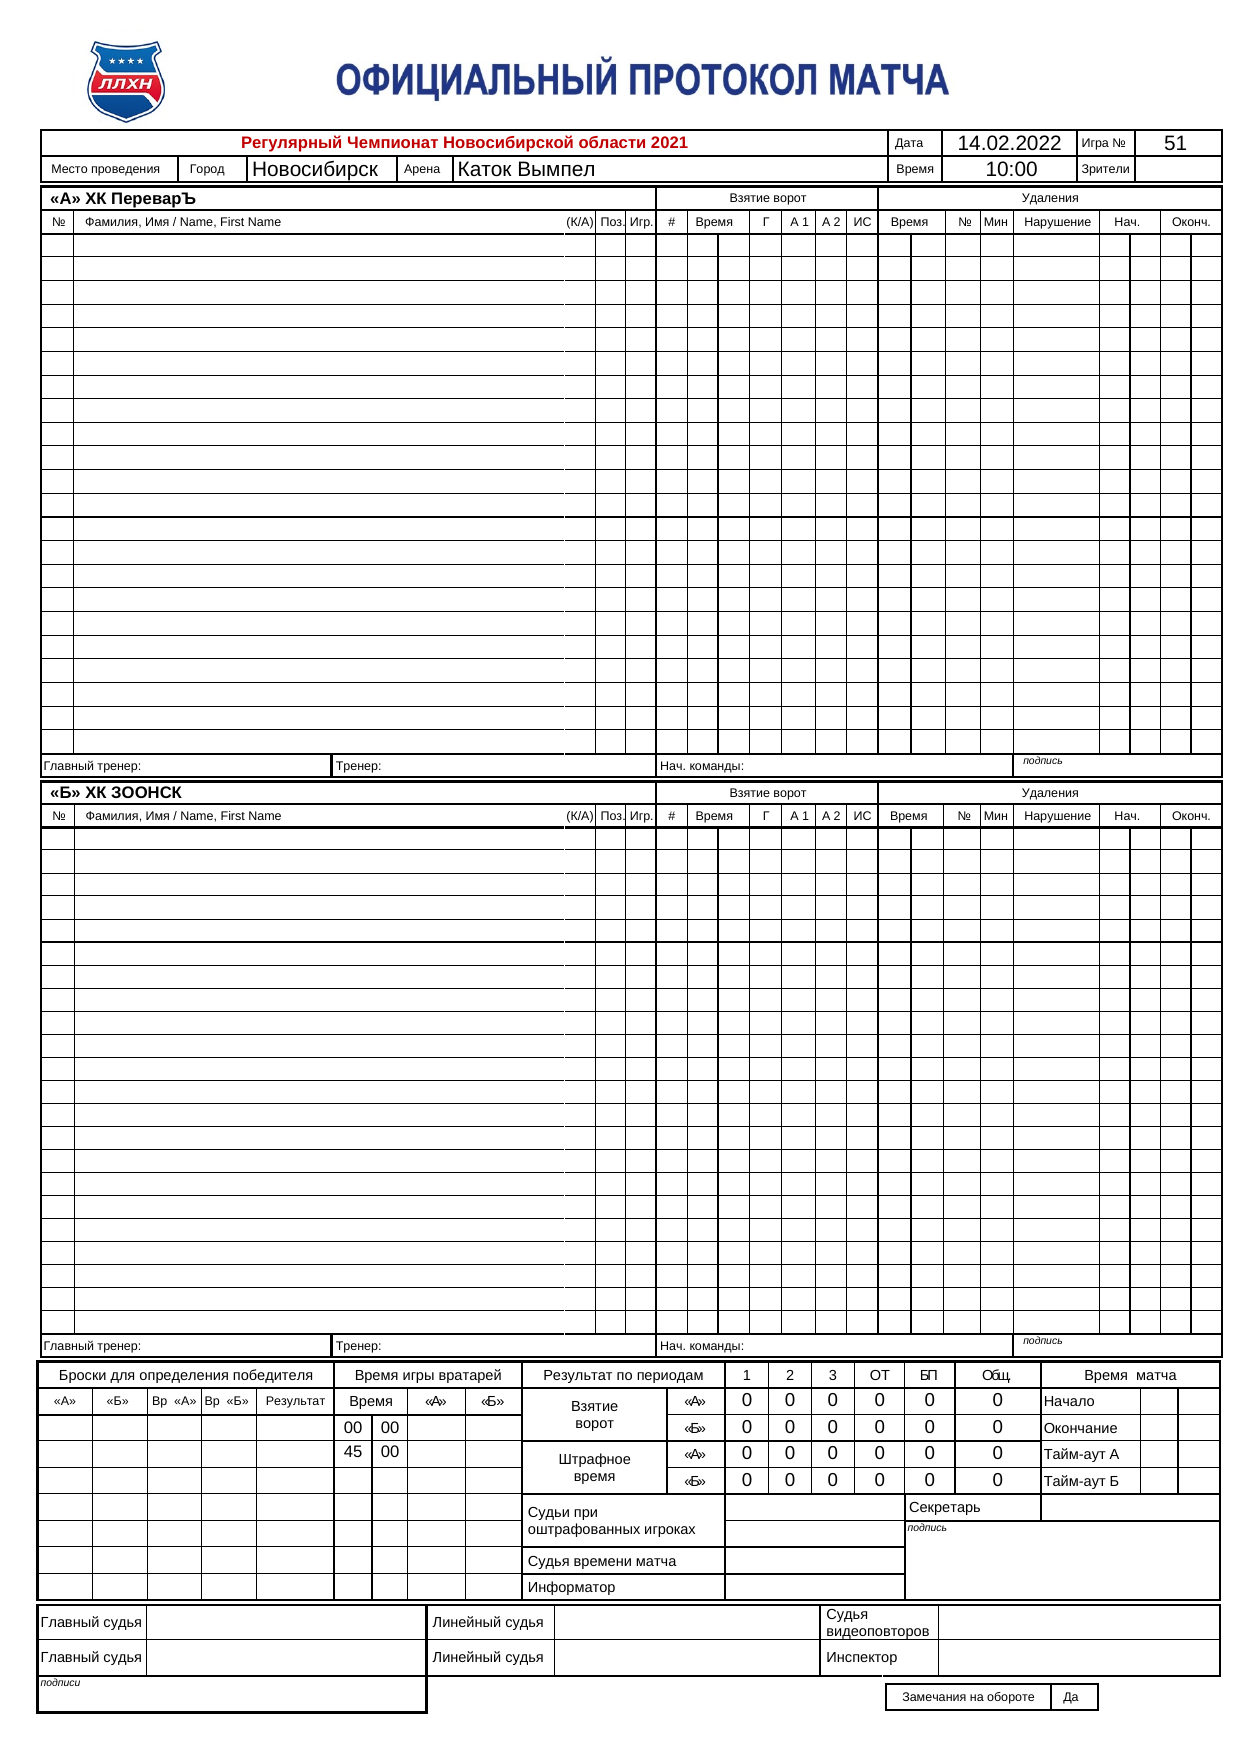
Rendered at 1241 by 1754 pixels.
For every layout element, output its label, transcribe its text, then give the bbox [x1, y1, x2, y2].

table_cell [596, 1035, 625, 1057]
table_cell [565, 989, 595, 1011]
table_cell [816, 989, 846, 1011]
table_cell [148, 1547, 201, 1573]
table_cell [596, 730, 625, 753]
table_cell [657, 423, 687, 445]
table_cell [565, 1242, 595, 1264]
table_cell [981, 257, 1013, 280]
table_cell [939, 1606, 1219, 1639]
table_cell [1161, 399, 1190, 422]
table_cell [565, 659, 595, 682]
table_cell [688, 1196, 717, 1218]
table_cell [596, 541, 625, 564]
table_cell «Б» [93, 1389, 147, 1413]
table_cell [847, 966, 877, 987]
table_cell [1131, 730, 1160, 753]
table_cell [879, 989, 910, 1011]
table_cell [719, 470, 749, 493]
table_cell [1161, 518, 1190, 540]
table_cell [750, 1311, 781, 1333]
table_cell [1161, 1311, 1190, 1333]
table_cell [688, 1242, 717, 1264]
table_cell Оконч. [1161, 211, 1221, 233]
table_cell [782, 636, 815, 658]
table_cell [1014, 1058, 1099, 1079]
table_cell [626, 636, 655, 658]
table_cell [912, 518, 945, 540]
table_cell [981, 1219, 1013, 1241]
table_cell [565, 565, 595, 587]
table_cell [657, 588, 687, 611]
table_cell [1100, 636, 1129, 658]
table_cell [816, 446, 846, 469]
table_cell [981, 281, 1013, 303]
table_cell [565, 518, 595, 540]
table_cell [847, 305, 877, 327]
table_cell Мин [981, 805, 1013, 826]
table_cell [719, 850, 749, 872]
table_header Удаления [879, 188, 1221, 209]
table_cell [408, 1521, 465, 1546]
table_cell [912, 636, 945, 658]
table_cell Секретарь [906, 1495, 1040, 1520]
table_cell Город [179, 157, 246, 181]
table_cell [42, 281, 73, 303]
table_cell [1161, 659, 1190, 682]
table_cell [816, 1035, 846, 1057]
table_cell [750, 989, 781, 1011]
table_cell [981, 966, 1013, 987]
table_cell [944, 1127, 980, 1149]
table_cell [1192, 376, 1221, 398]
table_cell [782, 328, 815, 351]
table_cell [565, 636, 595, 658]
table_cell [1192, 1265, 1221, 1287]
table_cell [596, 1242, 625, 1264]
table_cell [657, 966, 687, 987]
table_cell 45 [335, 1441, 371, 1467]
table_cell [719, 896, 749, 918]
table_cell [879, 328, 910, 351]
table_cell [657, 494, 687, 516]
table_cell [1014, 1127, 1099, 1149]
table_cell [74, 683, 564, 706]
table_cell [782, 966, 815, 987]
table_cell [1014, 305, 1099, 327]
table_cell [688, 636, 717, 658]
table_cell [1192, 874, 1221, 895]
table_cell [1100, 1311, 1129, 1333]
table_cell [626, 235, 655, 256]
table_cell [1100, 423, 1129, 445]
table_cell [782, 850, 815, 872]
table_cell [879, 1219, 910, 1241]
table_cell [1179, 1468, 1219, 1493]
table_cell [42, 305, 73, 327]
table_cell [1131, 399, 1160, 422]
table_cell [879, 446, 910, 469]
table_cell [1100, 966, 1129, 987]
table_cell [373, 1521, 407, 1546]
table_cell [847, 612, 877, 634]
table_cell [879, 659, 910, 682]
table_cell [912, 305, 945, 327]
table_cell [74, 446, 564, 469]
table_cell [879, 683, 910, 706]
table_cell [74, 399, 564, 422]
table_cell [565, 541, 595, 564]
table_cell [847, 683, 877, 706]
table_cell [428, 1677, 882, 1711]
table_cell [1192, 612, 1221, 634]
table_cell № [946, 211, 980, 233]
table_cell Линейный судья [428, 1640, 554, 1675]
table_cell [750, 636, 781, 658]
table_cell 0 [726, 1468, 768, 1493]
table_cell [1131, 1219, 1160, 1241]
table_cell [565, 1081, 595, 1103]
table_cell [726, 1495, 904, 1520]
table_cell [981, 423, 1013, 445]
table_cell [782, 707, 815, 729]
table_cell [879, 518, 910, 540]
table_cell [42, 328, 73, 351]
table_cell [1014, 257, 1099, 280]
table_cell [1014, 1196, 1099, 1218]
table_cell [750, 376, 781, 398]
table_cell [946, 352, 980, 374]
table_cell [1100, 707, 1129, 729]
table_cell [1161, 1242, 1190, 1264]
table_cell [596, 966, 625, 987]
table_cell [719, 305, 749, 327]
table_cell [688, 281, 717, 303]
table_cell [782, 541, 815, 564]
table_cell [946, 565, 980, 587]
table_cell [202, 1547, 256, 1573]
table_cell [688, 1219, 717, 1241]
table_cell [719, 730, 749, 753]
table_cell [879, 874, 910, 895]
table_cell [782, 281, 815, 303]
table_cell [750, 399, 781, 422]
table_cell [657, 1311, 687, 1333]
table_cell [981, 874, 1013, 895]
table_cell [981, 494, 1013, 516]
table_cell [1014, 588, 1099, 611]
table_cell Время [688, 211, 749, 233]
table_cell [981, 896, 1013, 918]
table_cell [1179, 1415, 1219, 1440]
table_cell [1100, 1288, 1129, 1310]
table_cell [847, 352, 877, 374]
table_cell [42, 1219, 74, 1241]
table_cell [1192, 423, 1221, 445]
table_cell [1014, 281, 1099, 303]
table_cell [719, 683, 749, 706]
table_cell [847, 1265, 877, 1287]
table_cell № [42, 211, 73, 233]
table_cell [879, 257, 910, 280]
table_cell [981, 683, 1013, 706]
table_cell [816, 850, 846, 872]
table_cell [1100, 494, 1129, 516]
table_cell [596, 659, 625, 682]
table_cell [1131, 1081, 1160, 1103]
table_cell [981, 399, 1013, 422]
table_cell [74, 494, 564, 516]
table_cell [1014, 1104, 1099, 1126]
table_cell [1192, 659, 1221, 682]
table_cell [1141, 1389, 1177, 1413]
table_cell [688, 235, 717, 256]
table_cell [657, 612, 687, 634]
table_cell [912, 1311, 943, 1333]
table_cell 0 [855, 1442, 904, 1467]
table_cell [42, 1265, 74, 1287]
table_cell [719, 1242, 749, 1264]
table_cell [946, 636, 980, 658]
table_cell Нарушение [1014, 805, 1099, 826]
table_cell [1131, 1196, 1160, 1218]
table_cell [565, 470, 595, 493]
table_cell [912, 1012, 943, 1033]
table_cell [1100, 328, 1129, 351]
table_cell [719, 636, 749, 658]
table_cell [944, 943, 980, 964]
table_cell [912, 850, 943, 872]
table_cell [565, 943, 595, 964]
table_cell [981, 1035, 1013, 1057]
table_cell [912, 257, 945, 280]
table_cell [782, 683, 815, 706]
table_cell [626, 1035, 655, 1057]
table_cell [1192, 966, 1221, 987]
table_cell [1131, 1035, 1160, 1057]
table_cell [782, 446, 815, 469]
table_cell [750, 423, 781, 445]
table_cell [981, 376, 1013, 398]
table_cell Тренер: [333, 755, 655, 776]
table_cell [74, 423, 564, 445]
table_cell [944, 829, 980, 849]
table_cell [719, 257, 749, 280]
table_cell [912, 423, 945, 445]
table_cell [719, 1288, 749, 1310]
table_cell Информатор [523, 1575, 724, 1599]
table_cell [565, 874, 595, 895]
table_cell [626, 352, 655, 374]
table_cell «А» [668, 1442, 724, 1467]
table_cell [1161, 305, 1190, 327]
table_cell [565, 920, 595, 941]
table_cell [1192, 1288, 1221, 1310]
table_cell [944, 896, 980, 918]
table_cell [688, 896, 717, 918]
table_header Результат по периодам [523, 1363, 724, 1387]
table_cell [782, 1265, 815, 1287]
table_cell подписи [39, 1677, 425, 1711]
table_cell [879, 1035, 910, 1057]
table_cell [1100, 989, 1129, 1011]
table_cell [626, 1196, 655, 1218]
table_cell [1131, 328, 1160, 351]
table_cell [688, 1104, 717, 1126]
table_cell [750, 1242, 781, 1264]
table_header Замечания на обороте [887, 1685, 1050, 1709]
table_cell [847, 1035, 877, 1057]
table_cell [626, 659, 655, 682]
table_cell [879, 399, 910, 422]
table_cell [782, 352, 815, 374]
table_cell Нач. команды: [657, 755, 1012, 776]
table_cell [257, 1574, 333, 1599]
table_cell [912, 565, 945, 587]
table_cell [1131, 1173, 1160, 1195]
table_cell [1161, 1058, 1190, 1079]
table_cell [847, 446, 877, 469]
table_cell [782, 730, 815, 753]
table_cell [782, 1288, 815, 1310]
table_cell [1161, 446, 1190, 469]
table_cell [719, 588, 749, 611]
table_cell [782, 1127, 815, 1149]
table_cell [782, 518, 815, 540]
table_cell [626, 896, 655, 918]
table_cell [93, 1521, 147, 1546]
table_cell [596, 281, 625, 303]
table_cell [1100, 1150, 1129, 1172]
table_cell [946, 376, 980, 398]
table_cell [719, 1219, 749, 1241]
table_cell [782, 943, 815, 964]
table_cell [879, 1196, 910, 1218]
table_cell [1192, 1242, 1221, 1264]
table_cell [596, 235, 625, 256]
table_cell [912, 328, 945, 351]
table_cell [688, 1311, 717, 1333]
picture [5, 28, 1179, 129]
table_cell [688, 943, 717, 964]
table_cell 00 [373, 1441, 407, 1467]
table_cell [1131, 1265, 1160, 1287]
table_cell [74, 730, 564, 753]
table_cell [257, 1547, 333, 1573]
table_cell [626, 541, 655, 564]
table_cell [148, 1521, 201, 1546]
table_cell [847, 989, 877, 1011]
table_cell [1161, 257, 1190, 280]
table_cell [335, 1521, 371, 1546]
table_cell [1014, 1035, 1099, 1057]
table_cell [750, 352, 781, 374]
table_cell [946, 305, 980, 327]
table_cell [688, 376, 717, 398]
table_cell [1131, 423, 1160, 445]
table_cell [1100, 1012, 1129, 1033]
table_cell [1042, 1495, 1219, 1520]
table_cell [1192, 235, 1221, 256]
table_cell [1192, 989, 1221, 1011]
table_cell [565, 352, 595, 374]
table_cell [565, 707, 595, 729]
table_cell [596, 1081, 625, 1103]
table_cell [719, 989, 749, 1011]
table_cell [657, 281, 687, 303]
table_cell [1192, 352, 1221, 374]
table_cell Зрители [1078, 157, 1134, 181]
table_cell [626, 1219, 655, 1241]
table_cell № [42, 805, 74, 826]
table_header 1 [726, 1363, 768, 1387]
table_cell [596, 1196, 625, 1218]
table_cell [1192, 399, 1221, 422]
table_cell [1014, 1012, 1099, 1033]
table_cell [750, 920, 781, 941]
table_cell Арена [398, 157, 452, 181]
table_cell [1192, 305, 1221, 327]
table_cell [1131, 850, 1160, 872]
table_cell [912, 1288, 943, 1310]
table_cell [565, 423, 595, 445]
table_cell [1192, 1173, 1221, 1195]
table_cell [719, 966, 749, 987]
table_cell [719, 518, 749, 540]
table_cell [257, 1468, 333, 1493]
table_cell [750, 1150, 781, 1172]
table_cell [74, 636, 564, 658]
table_cell [42, 1150, 74, 1172]
table_cell [1161, 829, 1190, 849]
table_cell [912, 1196, 943, 1218]
table_cell [750, 1196, 781, 1218]
table_cell [1131, 966, 1160, 987]
table_cell [912, 1150, 943, 1172]
table_cell [39, 1416, 92, 1440]
table_cell [782, 1035, 815, 1057]
table_cell [75, 850, 564, 872]
table_cell [75, 1242, 564, 1264]
table_cell «А» [39, 1389, 92, 1413]
table_cell [1131, 683, 1160, 706]
table_cell [1161, 943, 1190, 964]
table_cell [782, 376, 815, 398]
table_cell [912, 1104, 943, 1126]
table_cell [688, 966, 717, 987]
table_cell [981, 1265, 1013, 1287]
table_cell [1014, 659, 1099, 682]
table_cell [912, 1219, 943, 1241]
table_cell [719, 1104, 749, 1126]
table_cell [782, 659, 815, 682]
table_cell [1100, 588, 1129, 611]
table_cell [335, 1468, 371, 1493]
table_cell [688, 494, 717, 516]
table_cell [657, 850, 687, 872]
table_cell [1192, 1058, 1221, 1079]
table_cell [42, 565, 73, 587]
table_cell [688, 541, 717, 564]
table_cell [1141, 1415, 1177, 1440]
table_cell [42, 874, 74, 895]
table_cell [596, 423, 625, 445]
table_cell [75, 1311, 564, 1333]
table_cell [816, 399, 846, 422]
table_cell [147, 1606, 425, 1639]
table_cell [879, 1104, 910, 1126]
table_cell подпись [1014, 1335, 1221, 1356]
table_cell [879, 966, 910, 987]
table_cell 00 [335, 1416, 371, 1440]
table_cell [782, 1242, 815, 1264]
table_cell [981, 1242, 1013, 1264]
table_cell [688, 588, 717, 611]
table_cell [626, 683, 655, 706]
table_cell [1131, 376, 1160, 398]
table_cell [657, 730, 687, 753]
table_cell [782, 1012, 815, 1033]
table_cell [750, 518, 781, 540]
table_cell [750, 1173, 781, 1195]
table_cell [981, 541, 1013, 564]
table_cell [816, 829, 846, 849]
table_cell [879, 1265, 910, 1287]
table_cell [912, 376, 945, 398]
table_cell [596, 1150, 625, 1172]
table_cell [42, 730, 73, 753]
table_cell [39, 1441, 92, 1467]
table_cell [1014, 423, 1099, 445]
table_cell [981, 1150, 1013, 1172]
table_cell [688, 257, 717, 280]
table_cell [1161, 850, 1190, 872]
table_cell [719, 565, 749, 587]
table_cell [657, 1242, 687, 1264]
table_cell [1099, 1682, 1220, 1711]
table_cell [657, 352, 687, 374]
table_cell [816, 612, 846, 634]
table_cell [1192, 896, 1221, 918]
table_cell [1131, 1311, 1160, 1333]
table_cell [944, 966, 980, 987]
table_cell [75, 920, 564, 941]
table_cell [466, 1521, 521, 1546]
table_cell Нач. команды: [657, 1335, 1012, 1356]
table_cell [879, 352, 910, 374]
table_cell [408, 1416, 465, 1440]
table_cell [981, 659, 1013, 682]
table_cell [626, 1173, 655, 1195]
table_cell [565, 399, 595, 422]
table_cell [944, 1058, 980, 1079]
table_cell [847, 376, 877, 398]
table_cell [816, 1104, 846, 1126]
table_cell [75, 1219, 564, 1241]
table_cell [688, 1265, 717, 1287]
table_cell [1014, 541, 1099, 564]
table_cell [657, 565, 687, 587]
table_cell [42, 1081, 74, 1103]
table_cell [596, 399, 625, 422]
table_cell Главный судья [39, 1606, 146, 1639]
table_cell [1161, 1219, 1190, 1241]
table_cell [42, 376, 73, 398]
table_cell Результат [257, 1389, 333, 1413]
table_cell [981, 588, 1013, 611]
table_cell [981, 565, 1013, 587]
table_cell [719, 399, 749, 422]
table_cell [981, 850, 1013, 872]
table_cell [782, 920, 815, 941]
table_cell [75, 896, 564, 918]
table_cell # [657, 805, 687, 826]
table_cell [1161, 612, 1190, 634]
table_cell [1014, 829, 1099, 849]
table_cell [42, 1242, 74, 1264]
table_cell [750, 730, 781, 753]
table_cell [782, 470, 815, 493]
table_cell [981, 1058, 1013, 1079]
table_cell [816, 1242, 846, 1264]
table_cell [719, 1127, 749, 1149]
table_cell [1100, 1081, 1129, 1103]
table_cell [1100, 829, 1129, 849]
table_cell [1100, 943, 1129, 964]
table_cell [1014, 565, 1099, 587]
table_cell [750, 1127, 781, 1149]
table_cell [1014, 896, 1099, 918]
table_cell [42, 1196, 74, 1218]
table_cell [1014, 328, 1099, 351]
table_cell [565, 1219, 595, 1241]
table_cell [782, 1196, 815, 1218]
table_cell [565, 328, 595, 351]
table_cell [42, 588, 73, 611]
table_cell Линейный судья [428, 1606, 554, 1639]
table_cell 0 [812, 1415, 854, 1440]
table_cell [719, 659, 749, 682]
table_cell Тайм-аут А [1042, 1441, 1140, 1467]
table_cell [42, 423, 73, 445]
table_cell [912, 281, 945, 303]
table_cell [596, 1173, 625, 1195]
table_cell [847, 518, 877, 540]
table_cell [946, 494, 980, 516]
table_cell [879, 235, 910, 256]
table_cell [946, 612, 980, 634]
table_cell Главный судья [39, 1640, 146, 1675]
table_cell [74, 518, 564, 540]
table_cell [944, 850, 980, 872]
table_cell [1179, 1441, 1219, 1467]
table_cell [782, 1311, 815, 1333]
table_cell [626, 920, 655, 941]
table_cell [75, 1196, 564, 1218]
table_cell [981, 920, 1013, 941]
table_cell [39, 1574, 92, 1599]
table_cell [816, 943, 846, 964]
table_cell Тайм-аут Б [1042, 1468, 1140, 1493]
table_cell [1131, 612, 1160, 634]
table_cell [1100, 1035, 1129, 1057]
table_cell [816, 1012, 846, 1033]
table_cell [626, 470, 655, 493]
table_cell [688, 305, 717, 327]
table_cell [1131, 636, 1160, 658]
table_cell [466, 1416, 521, 1440]
table_cell [75, 989, 564, 1011]
table_cell [1100, 1242, 1129, 1264]
table_cell [565, 446, 595, 469]
table_cell [42, 446, 73, 469]
table_cell [688, 730, 717, 753]
table_cell [1100, 874, 1129, 895]
table_cell [782, 896, 815, 918]
table_cell [750, 470, 781, 493]
table_cell [688, 470, 717, 493]
table_cell [408, 1441, 465, 1467]
table_cell [1192, 1127, 1221, 1149]
table_cell [657, 1127, 687, 1149]
table_cell [565, 829, 595, 849]
table_cell [782, 399, 815, 422]
table_cell [879, 920, 910, 941]
table_cell [782, 612, 815, 634]
table_cell [847, 235, 877, 256]
table_cell [42, 494, 73, 516]
table_cell [42, 829, 74, 849]
table_cell [1192, 565, 1221, 587]
table_cell [750, 1035, 781, 1057]
table_cell [1014, 707, 1099, 729]
table_cell [816, 588, 846, 611]
table_cell [42, 612, 73, 634]
table_cell [981, 328, 1013, 351]
table_header БП [905, 1363, 954, 1387]
table_cell [816, 659, 846, 682]
table_cell Мин [981, 211, 1013, 233]
table_cell [1161, 328, 1190, 351]
table_cell [1192, 943, 1221, 964]
table_cell [42, 541, 73, 564]
table_cell [847, 920, 877, 941]
table_cell [946, 659, 980, 682]
table_cell 0 [855, 1389, 904, 1413]
table_cell [1192, 257, 1221, 280]
table_cell [1161, 494, 1190, 516]
table_cell [1161, 683, 1190, 706]
table_cell [750, 1081, 781, 1103]
table_cell [1192, 707, 1221, 729]
table_cell [912, 470, 945, 493]
table_cell 0 [905, 1468, 954, 1493]
table_cell [657, 1219, 687, 1241]
table_cell [981, 1288, 1013, 1310]
table_cell [847, 423, 877, 445]
table_cell [1014, 1150, 1099, 1172]
table_cell [466, 1468, 521, 1493]
table_cell [816, 1173, 846, 1195]
table_cell [1100, 352, 1129, 374]
table_cell [816, 730, 846, 753]
table_cell [912, 399, 945, 422]
table_cell [202, 1441, 256, 1467]
table_header Взятие ворот [657, 783, 877, 803]
table_cell 0 [905, 1389, 954, 1413]
table_cell [688, 399, 717, 422]
table_cell [847, 730, 877, 753]
table_cell [39, 1468, 92, 1493]
table_cell [657, 1012, 687, 1033]
table_cell [981, 305, 1013, 327]
table_cell [565, 1150, 595, 1172]
table_cell [847, 1196, 877, 1218]
table_cell [373, 1574, 407, 1599]
table_cell Нач. [1100, 211, 1160, 233]
table_cell [816, 1265, 846, 1287]
table_cell [1161, 588, 1190, 611]
table_cell [42, 518, 73, 540]
table_cell [596, 470, 625, 493]
table_cell [981, 518, 1013, 540]
table_cell [782, 829, 815, 849]
table_cell [373, 1547, 407, 1573]
table_cell «А» [408, 1389, 465, 1413]
table_cell [1131, 989, 1160, 1011]
table_cell [912, 541, 945, 564]
table_cell [626, 494, 655, 516]
table_cell [565, 1288, 595, 1310]
table_cell 10:00 [943, 157, 1076, 181]
table_cell [1131, 829, 1160, 849]
table_cell [1100, 305, 1129, 327]
table_cell [626, 1311, 655, 1333]
table_cell Время [335, 1389, 407, 1413]
table_cell [565, 896, 595, 918]
table_cell [847, 1104, 877, 1126]
table_cell [750, 588, 781, 611]
table_header Броски для определения победителя [39, 1363, 333, 1387]
table_cell [657, 328, 687, 351]
table_cell 0 [956, 1415, 1040, 1440]
table_cell Г [750, 805, 781, 826]
table_cell [816, 494, 846, 516]
table_cell [93, 1547, 147, 1573]
table_cell [657, 943, 687, 964]
table_cell [879, 1150, 910, 1172]
table_cell [565, 257, 595, 280]
table_cell [657, 1265, 687, 1287]
table_cell [939, 1640, 1219, 1675]
table_cell [565, 494, 595, 516]
table_cell [626, 328, 655, 351]
table_cell [93, 1416, 147, 1440]
table_cell [944, 1173, 980, 1195]
table_cell [42, 1012, 74, 1033]
table_cell [408, 1494, 465, 1520]
table_cell [596, 588, 625, 611]
table_cell [1192, 1012, 1221, 1033]
table_cell [626, 829, 655, 849]
table_cell [1192, 541, 1221, 564]
table_cell [74, 376, 564, 398]
table_cell [981, 1173, 1013, 1195]
table_cell [912, 352, 945, 374]
table_cell [782, 1104, 815, 1126]
table_cell [596, 328, 625, 351]
table_cell [912, 683, 945, 706]
table_cell [565, 1196, 595, 1218]
table_cell Судьи при оштрафованных игроках [523, 1495, 724, 1546]
table_cell [1014, 376, 1099, 398]
table_cell [1131, 943, 1160, 964]
table_cell 0 [769, 1389, 811, 1413]
table_cell [946, 328, 980, 351]
table_cell [565, 1035, 595, 1057]
table_cell [688, 829, 717, 849]
table_cell [596, 989, 625, 1011]
table_cell [596, 636, 625, 658]
table_cell 00 [373, 1416, 407, 1440]
table_cell [879, 612, 910, 634]
table_cell [879, 707, 910, 729]
table_cell [1100, 1104, 1129, 1126]
table_cell [1131, 896, 1160, 918]
table_header 2 [769, 1363, 811, 1387]
table_cell [42, 1288, 74, 1310]
table_cell [202, 1521, 256, 1546]
table_cell [335, 1547, 371, 1573]
table_cell [1100, 612, 1129, 634]
table_cell [1100, 1219, 1129, 1241]
table_cell [657, 541, 687, 564]
table_cell [75, 1081, 564, 1103]
table_header 14.02.2022 [943, 131, 1076, 155]
table_cell [750, 850, 781, 872]
table_cell [42, 989, 74, 1011]
table_cell [657, 376, 687, 398]
table_cell [719, 1012, 749, 1033]
table_cell 0 [956, 1389, 1040, 1413]
table_cell Судья времени матча [523, 1548, 724, 1573]
table_cell [816, 1288, 846, 1310]
table_header 3 [812, 1363, 854, 1387]
table_header Удаления [879, 783, 1221, 803]
table_cell [626, 399, 655, 422]
table_cell [42, 943, 74, 964]
table_cell [626, 874, 655, 895]
table_cell [42, 399, 73, 422]
table_cell [879, 1058, 910, 1079]
table_cell [335, 1574, 371, 1599]
table_cell [596, 1012, 625, 1033]
table_cell [565, 1012, 595, 1033]
table_cell [847, 707, 877, 729]
table_cell [847, 874, 877, 895]
table_cell 0 [812, 1468, 854, 1493]
table_cell [75, 1288, 564, 1310]
table_cell [1131, 1288, 1160, 1310]
table_cell [1161, 707, 1190, 729]
table_cell [912, 874, 943, 895]
table_cell [847, 1127, 877, 1149]
table_cell [565, 1058, 595, 1079]
table_cell [596, 920, 625, 941]
table_cell [335, 1494, 371, 1520]
table_cell [1014, 850, 1099, 872]
table_cell 0 [956, 1468, 1040, 1493]
table_cell [626, 850, 655, 872]
table_cell Время [879, 211, 945, 233]
table_cell [1161, 1196, 1190, 1218]
table_cell [688, 989, 717, 1011]
table_cell [74, 612, 564, 634]
table_cell [750, 281, 781, 303]
table_cell [879, 305, 910, 327]
table_cell [816, 281, 846, 303]
table_cell [688, 874, 717, 895]
table_cell [782, 588, 815, 611]
table_cell 0 [956, 1442, 1040, 1467]
table_cell [42, 1311, 74, 1333]
table_cell [847, 1311, 877, 1333]
table_cell [1014, 1173, 1099, 1195]
table_cell Окончание [1042, 1415, 1140, 1440]
table_cell [626, 1127, 655, 1149]
table_cell [257, 1441, 333, 1467]
table_cell [1014, 470, 1099, 493]
table_cell [1161, 376, 1190, 398]
table_cell [719, 829, 749, 849]
table_cell [944, 1012, 980, 1033]
table_cell [816, 305, 846, 327]
table_cell [657, 446, 687, 469]
table_cell [565, 1127, 595, 1149]
table_cell 0 [769, 1442, 811, 1467]
table_cell Фамилия, Имя / Name, First Name [74, 211, 565, 233]
table_cell [1161, 1081, 1190, 1103]
table_cell [626, 1012, 655, 1033]
table_cell [1131, 588, 1160, 611]
table_cell 0 [726, 1415, 768, 1440]
table_cell [596, 446, 625, 469]
table_cell [466, 1494, 521, 1520]
table_cell [257, 1521, 333, 1546]
table_cell [1161, 470, 1190, 493]
table_cell [688, 1173, 717, 1195]
table_cell [555, 1640, 819, 1675]
table_cell [466, 1547, 521, 1573]
table_cell [1192, 446, 1221, 469]
table_cell [75, 1035, 564, 1057]
table_cell [373, 1468, 407, 1493]
table_cell [1014, 943, 1099, 964]
table_cell Нарушение [1014, 211, 1099, 233]
table_cell [719, 1035, 749, 1057]
table_cell [42, 1104, 74, 1126]
table_cell [782, 305, 815, 327]
table_cell [879, 636, 910, 658]
table_cell [1192, 1219, 1221, 1241]
table_cell [657, 707, 687, 729]
table_cell [657, 518, 687, 540]
table_cell [74, 541, 564, 564]
table_cell [719, 281, 749, 303]
table_cell [75, 1173, 564, 1195]
table_cell [42, 470, 73, 493]
table_cell [782, 989, 815, 1011]
table_cell [879, 1288, 910, 1310]
table_cell [981, 943, 1013, 964]
table_cell [596, 1127, 625, 1149]
table_cell [1192, 494, 1221, 516]
table_cell [847, 1081, 877, 1103]
table_cell [1161, 1035, 1190, 1057]
table_cell [657, 470, 687, 493]
table_cell [1100, 683, 1129, 706]
table_cell [719, 446, 749, 469]
table_cell [1161, 966, 1190, 987]
table_cell [912, 943, 943, 964]
table_cell [657, 683, 687, 706]
table_cell [946, 257, 980, 280]
table_cell [912, 446, 945, 469]
table_cell Вр «Б» [202, 1389, 256, 1413]
table_cell [1192, 920, 1221, 941]
table_cell [688, 518, 717, 540]
table_cell [688, 1012, 717, 1033]
table_cell [1161, 1288, 1190, 1310]
table_cell [1100, 541, 1129, 564]
table_cell [816, 328, 846, 351]
table_cell [946, 730, 980, 753]
table_cell [847, 636, 877, 658]
table_cell [782, 257, 815, 280]
table_cell [847, 565, 877, 587]
table_cell [750, 896, 781, 918]
table_cell [1131, 541, 1160, 564]
table_cell [719, 1196, 749, 1218]
table_cell [626, 966, 655, 987]
table_cell [565, 730, 595, 753]
table_cell [202, 1416, 256, 1440]
table_cell [719, 423, 749, 445]
table_cell [688, 1058, 717, 1079]
table_cell [750, 235, 781, 256]
table_cell [565, 1311, 595, 1333]
table_cell [816, 920, 846, 941]
table_cell [1131, 470, 1160, 493]
table_cell [816, 966, 846, 987]
table_cell [202, 1468, 256, 1493]
table_cell [816, 235, 846, 256]
table_cell [847, 1058, 877, 1079]
table_cell [596, 1104, 625, 1126]
table_cell [883, 1677, 1220, 1681]
table_cell [657, 399, 687, 422]
table_cell [626, 446, 655, 469]
table_cell [688, 707, 717, 729]
table_cell [1014, 1242, 1099, 1264]
table_header Общ. [956, 1363, 1040, 1387]
table_cell [42, 707, 73, 729]
table_cell Вр «А» [148, 1389, 201, 1413]
table_cell [596, 850, 625, 872]
table_cell [750, 612, 781, 634]
table_cell [879, 896, 910, 918]
table_cell [847, 328, 877, 351]
table_cell [596, 1288, 625, 1310]
table_cell [1131, 874, 1160, 895]
table_cell [719, 874, 749, 895]
table_cell [981, 1081, 1013, 1103]
table_cell [816, 423, 846, 445]
table_cell 0 [905, 1415, 954, 1440]
table_cell [847, 399, 877, 422]
table_cell [688, 850, 717, 872]
table_cell [1014, 1288, 1099, 1310]
table_cell А 2 [816, 211, 846, 233]
table_cell [596, 352, 625, 374]
table_cell [1192, 730, 1221, 753]
table_cell [879, 1242, 910, 1264]
table_cell «А» [668, 1389, 724, 1413]
table_cell [750, 257, 781, 280]
table_cell [1100, 1173, 1129, 1195]
table_cell [1100, 730, 1129, 753]
table_cell [1014, 352, 1099, 374]
table_cell [42, 966, 74, 987]
table_cell 0 [905, 1442, 954, 1467]
table_cell Поз. [596, 805, 625, 826]
table_cell [847, 943, 877, 964]
table_cell [879, 494, 910, 516]
table_cell [879, 1173, 910, 1195]
table_cell [74, 305, 564, 327]
table_cell [944, 1288, 980, 1310]
table_cell [750, 943, 781, 964]
table_cell [1131, 518, 1160, 540]
table_cell «Б » [466, 1389, 521, 1413]
table_cell [1014, 730, 1099, 753]
table_cell [750, 1012, 781, 1033]
table_cell [202, 1574, 256, 1599]
table_cell (К/А) [565, 805, 595, 826]
table_cell [1192, 829, 1221, 849]
table_cell [565, 966, 595, 987]
table_cell [42, 1058, 74, 1079]
table_cell А 1 [782, 805, 815, 826]
table_cell [42, 352, 73, 374]
table_cell Игр. [626, 805, 655, 826]
table_cell [946, 588, 980, 611]
table_cell [565, 588, 595, 611]
table_cell [565, 683, 595, 706]
table_cell [1014, 446, 1099, 469]
table_cell Тренер: [333, 1335, 655, 1356]
table_cell [719, 352, 749, 374]
table_cell [816, 1150, 846, 1172]
table_cell [1014, 636, 1099, 658]
table_cell [879, 850, 910, 872]
table_cell [596, 257, 625, 280]
table_cell [657, 1104, 687, 1126]
table_cell [1161, 896, 1190, 918]
table_cell [782, 1173, 815, 1195]
table_cell [946, 541, 980, 564]
table_cell [688, 1150, 717, 1172]
table_cell [626, 565, 655, 587]
table_cell [626, 989, 655, 1011]
table_cell [879, 943, 910, 964]
table_cell [782, 1219, 815, 1241]
table_cell 0 [855, 1415, 904, 1440]
table_cell [912, 1058, 943, 1079]
table_cell [1131, 565, 1160, 587]
table_cell [1014, 1219, 1099, 1241]
table_cell [1161, 920, 1190, 941]
table_cell [726, 1548, 904, 1573]
table_cell [42, 1173, 74, 1195]
table_cell [847, 281, 877, 303]
table_cell [1192, 1196, 1221, 1218]
table_cell [816, 707, 846, 729]
table_cell [596, 707, 625, 729]
table_cell [1161, 235, 1190, 256]
table_cell [657, 1081, 687, 1103]
table_cell [42, 896, 74, 918]
table_cell [373, 1494, 407, 1520]
table_cell [1014, 612, 1099, 634]
table_cell Главный тренер: [42, 755, 330, 776]
table_cell [148, 1468, 201, 1493]
table_cell Г [750, 211, 781, 233]
table_cell 0 [812, 1389, 854, 1413]
table_cell [75, 1058, 564, 1079]
table_cell [688, 352, 717, 374]
table_cell [1131, 235, 1160, 256]
table_cell [1100, 257, 1129, 280]
table_cell [596, 565, 625, 587]
table_cell [816, 1058, 846, 1079]
table_cell [879, 730, 910, 753]
table_cell [1161, 989, 1190, 1011]
table_cell [719, 612, 749, 634]
table_cell [626, 612, 655, 634]
table_cell [719, 1081, 749, 1103]
table_cell [1100, 1265, 1129, 1287]
table_cell [816, 518, 846, 540]
table_cell (К/А) [565, 211, 595, 233]
table_cell [1131, 707, 1160, 729]
table_cell [981, 829, 1013, 849]
table_cell [626, 1288, 655, 1310]
table_cell [1131, 1104, 1160, 1126]
table_cell [596, 1058, 625, 1079]
table_cell [847, 1242, 877, 1264]
table_cell [1131, 494, 1160, 516]
table_cell [946, 446, 980, 469]
table_cell [782, 423, 815, 445]
table_cell Игр. [626, 211, 655, 233]
table_cell [1192, 328, 1221, 351]
table_cell [1014, 966, 1099, 987]
table_cell [657, 659, 687, 682]
table_cell [1192, 281, 1221, 303]
table_cell [626, 943, 655, 964]
table_cell [879, 376, 910, 398]
table_cell [816, 470, 846, 493]
table_cell [596, 829, 625, 849]
table_cell [74, 707, 564, 729]
table_cell [657, 636, 687, 658]
table_cell [596, 612, 625, 634]
table_cell [657, 1288, 687, 1310]
table_cell [1192, 1035, 1221, 1057]
table_cell [750, 874, 781, 895]
table_cell [1100, 1196, 1129, 1218]
table_cell [565, 1173, 595, 1195]
table_header Регулярный Чемпионат Новосибирской области 2021 [42, 131, 887, 155]
table_cell [657, 1035, 687, 1057]
table_cell [626, 1150, 655, 1172]
table_header «А» ХК ПереварЪ [42, 188, 655, 209]
table_cell [93, 1441, 147, 1467]
table_cell [847, 896, 877, 918]
table_cell [565, 850, 595, 872]
table_cell [879, 541, 910, 564]
table_cell [657, 1058, 687, 1079]
table_cell А 2 [816, 805, 846, 826]
table_cell [1100, 1058, 1129, 1079]
table_cell [408, 1574, 465, 1599]
table_cell [912, 707, 945, 729]
table_cell [944, 1196, 980, 1218]
table_cell [944, 1035, 980, 1057]
table_cell [912, 588, 945, 611]
table_cell [1100, 376, 1129, 398]
table_cell [596, 1311, 625, 1333]
table_cell [750, 707, 781, 729]
table_cell [719, 494, 749, 516]
table_cell Время [688, 805, 749, 826]
table_cell [1131, 920, 1160, 941]
table_cell [981, 1127, 1013, 1149]
table_cell [148, 1441, 201, 1467]
table_cell [946, 518, 980, 540]
table_cell [1131, 1150, 1160, 1172]
table_cell [782, 565, 815, 587]
table_cell [657, 235, 687, 256]
table_cell [946, 707, 980, 729]
table_cell [1014, 399, 1099, 422]
table_cell [39, 1547, 92, 1573]
table_cell [750, 305, 781, 327]
table_cell [719, 541, 749, 564]
table_cell [565, 235, 595, 256]
table_cell [39, 1521, 92, 1546]
table_cell [1161, 1127, 1190, 1149]
table_cell [75, 874, 564, 895]
table_cell [657, 896, 687, 918]
table_cell [782, 494, 815, 516]
table_cell [1131, 446, 1160, 469]
table_cell [816, 541, 846, 564]
table_cell [719, 707, 749, 729]
table_cell [1161, 874, 1190, 895]
table_cell [626, 423, 655, 445]
table_cell [719, 1173, 749, 1195]
table_cell [657, 305, 687, 327]
table_cell [1131, 281, 1160, 303]
table_cell [74, 659, 564, 682]
table_cell [1192, 1081, 1221, 1103]
table_cell [847, 850, 877, 872]
table_cell [74, 352, 564, 374]
table_cell [946, 399, 980, 422]
table_cell [626, 588, 655, 611]
table_cell [816, 1311, 846, 1333]
table_cell [847, 1012, 877, 1033]
table_cell [912, 1035, 943, 1057]
table_cell [596, 305, 625, 327]
table_cell [1100, 896, 1129, 918]
table_cell [1014, 1311, 1099, 1333]
table_cell [1100, 1127, 1129, 1149]
table_cell [626, 257, 655, 280]
table_cell [42, 1035, 74, 1057]
table_cell [944, 989, 980, 1011]
table_cell [626, 1104, 655, 1126]
table_cell [565, 376, 595, 398]
table_cell [981, 352, 1013, 374]
table_cell [981, 235, 1013, 256]
table_cell [719, 1058, 749, 1079]
table_cell [726, 1521, 904, 1546]
table_cell [42, 659, 73, 682]
table_cell [946, 423, 980, 445]
table_cell [847, 1288, 877, 1310]
table_cell [719, 920, 749, 941]
table_cell [1192, 683, 1221, 706]
table_cell [1161, 1265, 1190, 1287]
table_header Да [1052, 1685, 1097, 1709]
table_cell 0 [812, 1442, 854, 1467]
table_cell Нач. [1100, 805, 1160, 826]
table_cell [912, 494, 945, 516]
table_cell [1014, 1265, 1099, 1287]
table_cell [879, 829, 910, 849]
table_cell [688, 565, 717, 587]
table_cell [596, 1265, 625, 1287]
table_cell [816, 1127, 846, 1149]
table_cell [1100, 659, 1129, 682]
table_cell [879, 1127, 910, 1149]
table_cell [688, 423, 717, 445]
table_cell 0 [726, 1442, 768, 1467]
table_cell Фамилия, Имя / Name, First Name [75, 805, 565, 826]
table_cell [466, 1574, 521, 1599]
table_cell [1100, 850, 1129, 872]
table_cell [750, 565, 781, 587]
table_cell [981, 636, 1013, 658]
table_cell [1141, 1468, 1177, 1493]
table_cell [75, 1127, 564, 1149]
table_cell [750, 494, 781, 516]
table_cell [1014, 1081, 1099, 1103]
table_cell [1192, 588, 1221, 611]
table_cell [596, 896, 625, 918]
table_cell [42, 235, 73, 256]
table_cell [912, 1265, 943, 1287]
table_cell [555, 1606, 819, 1639]
table_cell [944, 1081, 980, 1103]
table_cell [912, 829, 943, 849]
table_cell [879, 1012, 910, 1033]
table_cell Время [889, 157, 941, 181]
table_cell [1014, 518, 1099, 540]
table_cell [981, 612, 1013, 634]
table_cell Поз. [596, 211, 625, 233]
table_cell [750, 1288, 781, 1310]
table_cell [42, 920, 74, 941]
table_cell [408, 1468, 465, 1493]
table_cell [750, 659, 781, 682]
table_cell [1100, 920, 1129, 941]
table_cell [847, 659, 877, 682]
table_cell [719, 943, 749, 964]
table_cell [688, 328, 717, 351]
table_cell [1161, 1012, 1190, 1033]
table_cell [1131, 1242, 1160, 1264]
table_cell 0 [769, 1468, 811, 1493]
table_cell [1192, 1104, 1221, 1126]
table_cell [657, 1196, 687, 1218]
table_cell [782, 1150, 815, 1172]
table_cell [626, 707, 655, 729]
table_cell [1131, 1127, 1160, 1149]
table_cell [847, 470, 877, 493]
table_cell [946, 683, 980, 706]
table_cell [93, 1574, 147, 1599]
table_cell [944, 1104, 980, 1126]
table_cell [565, 1265, 595, 1287]
table_cell Новосибирск [248, 157, 396, 181]
table_header ОТ [855, 1363, 904, 1387]
table_cell [750, 541, 781, 564]
table_cell [981, 1311, 1013, 1333]
table_cell [816, 1219, 846, 1241]
table_cell [981, 1104, 1013, 1126]
table_cell [1131, 659, 1160, 682]
table_cell [879, 565, 910, 587]
table_cell [719, 328, 749, 351]
table_cell [75, 829, 564, 849]
table_cell [981, 470, 1013, 493]
table_cell [750, 1219, 781, 1241]
table_cell [1192, 1150, 1221, 1172]
table_cell [1100, 235, 1129, 256]
table_cell [626, 730, 655, 753]
table_cell [1161, 352, 1190, 374]
table_cell [1161, 423, 1190, 445]
table_cell [816, 683, 846, 706]
table_cell # [657, 211, 687, 233]
table_cell [750, 328, 781, 351]
table_cell 0 [769, 1415, 811, 1440]
table_cell А 1 [782, 211, 815, 233]
table_cell [1014, 494, 1099, 516]
table_cell [719, 1311, 749, 1333]
table_cell [75, 1265, 564, 1287]
table_cell [1192, 636, 1221, 658]
table_cell [148, 1574, 201, 1599]
table_cell [847, 1150, 877, 1172]
table_cell [42, 636, 73, 658]
table_cell [946, 470, 980, 493]
table_cell [981, 446, 1013, 469]
table_cell [912, 989, 943, 1011]
table_cell [912, 1081, 943, 1103]
table_cell подпись [1014, 755, 1221, 776]
table_cell [912, 612, 945, 634]
table_cell [847, 494, 877, 516]
table_cell [657, 257, 687, 280]
table_cell [688, 1035, 717, 1057]
table_cell [565, 612, 595, 634]
table_cell [944, 874, 980, 895]
table_cell [466, 1441, 521, 1467]
table_cell [657, 1173, 687, 1195]
table_cell [688, 1288, 717, 1310]
table_cell [74, 235, 564, 256]
table_cell [688, 659, 717, 682]
table_header 51 [1136, 131, 1221, 155]
table_header Взятие ворот [657, 188, 877, 209]
table_cell [719, 1150, 749, 1172]
table_cell [688, 612, 717, 634]
table_cell [257, 1416, 333, 1440]
table_header «Б» ХК ЗООНСК [42, 783, 655, 803]
table_cell [912, 235, 945, 256]
table_cell [657, 829, 687, 849]
table_cell [408, 1547, 465, 1573]
table_cell [148, 1416, 201, 1440]
table_cell [257, 1494, 333, 1520]
table_cell [75, 966, 564, 987]
table_cell [816, 565, 846, 587]
table_cell [1100, 399, 1129, 422]
table_cell [1161, 541, 1190, 564]
table_cell «Б» [668, 1468, 724, 1493]
table_cell [626, 376, 655, 398]
table_cell Штрафное время [523, 1442, 666, 1493]
table_cell [42, 683, 73, 706]
table_cell [981, 1196, 1013, 1218]
table_cell [596, 874, 625, 895]
table_cell [981, 1012, 1013, 1033]
table_cell [879, 588, 910, 611]
table_cell подпись [906, 1522, 1219, 1599]
table_cell [688, 683, 717, 706]
table_cell [944, 920, 980, 941]
table_cell [74, 328, 564, 351]
table_cell [626, 1081, 655, 1103]
table_cell [816, 376, 846, 398]
table_cell [42, 257, 73, 280]
table_cell [93, 1494, 147, 1520]
table_cell [626, 1242, 655, 1264]
table_cell [1014, 683, 1099, 706]
table_cell [596, 376, 625, 398]
table_cell [981, 989, 1013, 1011]
table_cell [1100, 446, 1129, 469]
table_cell [944, 1150, 980, 1172]
table_cell [596, 494, 625, 516]
table_cell [879, 281, 910, 303]
table_cell № [944, 805, 980, 826]
table_cell [782, 1058, 815, 1079]
table_cell [1014, 920, 1099, 941]
table_cell [879, 1081, 910, 1103]
table_cell [847, 1219, 877, 1241]
table_cell [75, 943, 564, 964]
table_cell [74, 281, 564, 303]
table_cell [1161, 565, 1190, 587]
table_cell [1179, 1389, 1219, 1413]
table_cell [1014, 235, 1099, 256]
table_cell [42, 1127, 74, 1149]
table_cell [1192, 518, 1221, 540]
table_cell 0 [855, 1468, 904, 1493]
table_cell [816, 1081, 846, 1103]
table_cell [596, 518, 625, 540]
table_cell [946, 235, 980, 256]
table_cell [782, 1081, 815, 1103]
table_cell [1161, 1150, 1190, 1172]
table_cell [726, 1575, 904, 1599]
table_cell [847, 829, 877, 849]
table_cell [816, 636, 846, 658]
table_cell [912, 730, 945, 753]
table_header Игра № [1078, 131, 1134, 155]
table_cell [1161, 281, 1190, 303]
table_cell [847, 588, 877, 611]
table_cell [946, 281, 980, 303]
table_cell [782, 874, 815, 895]
table_cell [879, 1311, 910, 1333]
table_cell [879, 470, 910, 493]
table_cell [912, 966, 943, 987]
table_cell [148, 1494, 201, 1520]
table_cell [912, 659, 945, 682]
table_cell [74, 470, 564, 493]
table_cell [74, 257, 564, 280]
table_cell [657, 989, 687, 1011]
table_cell ИС [847, 211, 877, 233]
table_cell [944, 1219, 980, 1241]
table_cell Оконч. [1161, 805, 1221, 826]
table_cell Место проведения [42, 157, 177, 181]
table_cell [750, 1265, 781, 1287]
table_cell [596, 683, 625, 706]
table_cell [1136, 157, 1221, 181]
table_cell [1100, 565, 1129, 587]
table_cell [626, 281, 655, 303]
table_cell Судья видеоповторов [821, 1606, 938, 1639]
table_cell [202, 1494, 256, 1520]
table_header Время матча [1042, 1363, 1219, 1387]
table_cell [1014, 874, 1099, 895]
table_cell [74, 588, 564, 611]
table_cell [1100, 518, 1129, 540]
table_cell [1192, 470, 1221, 493]
table_cell [42, 850, 74, 872]
table_cell [912, 1127, 943, 1149]
table_cell Время [879, 805, 943, 826]
table_cell [816, 257, 846, 280]
table_cell [626, 1265, 655, 1287]
table_cell [657, 1150, 687, 1172]
table_cell [688, 1127, 717, 1149]
table_cell [816, 896, 846, 918]
table_cell [816, 874, 846, 895]
table_cell [1161, 636, 1190, 658]
table_cell [750, 1058, 781, 1079]
table_cell [93, 1468, 147, 1493]
table_cell [565, 305, 595, 327]
table_cell [750, 966, 781, 987]
table_cell [944, 1242, 980, 1264]
table_cell [565, 281, 595, 303]
table_cell Каток Вымпел [454, 157, 887, 181]
table_cell [912, 920, 943, 941]
table_cell [847, 257, 877, 280]
table_cell 0 [726, 1389, 768, 1413]
table_cell [1131, 1058, 1160, 1079]
table_cell [626, 518, 655, 540]
table_cell [74, 565, 564, 587]
table_cell [1161, 1173, 1190, 1195]
table_cell [1192, 850, 1221, 872]
table_cell [816, 1196, 846, 1218]
table_cell [750, 683, 781, 706]
table_cell [1131, 352, 1160, 374]
table_cell [1161, 730, 1190, 753]
table_cell [1161, 1104, 1190, 1126]
table_cell Взятие ворот [523, 1389, 666, 1440]
table_header Дата [889, 131, 941, 155]
table_cell [39, 1494, 92, 1520]
table_cell [1131, 1012, 1160, 1033]
table_cell [816, 352, 846, 374]
table_cell [565, 1104, 595, 1126]
table_cell [719, 1265, 749, 1287]
table_cell [719, 376, 749, 398]
table_cell [596, 943, 625, 964]
table_cell [1100, 470, 1129, 493]
table_cell [879, 423, 910, 445]
table_cell [688, 920, 717, 941]
table_cell [1131, 305, 1160, 327]
table_cell [944, 1265, 980, 1287]
table_cell [981, 730, 1013, 753]
table_cell [750, 446, 781, 469]
table_cell [657, 874, 687, 895]
table_cell [75, 1012, 564, 1033]
table_cell [1100, 281, 1129, 303]
table_cell [912, 896, 943, 918]
table_cell Инспектор [821, 1640, 938, 1675]
table_header Время игры вратарей [335, 1363, 521, 1387]
table_cell [1014, 989, 1099, 1011]
table_cell [847, 1173, 877, 1195]
table_cell [750, 1104, 781, 1126]
table_cell ИС [847, 805, 877, 826]
table_cell [981, 707, 1013, 729]
table_cell [719, 235, 749, 256]
table_cell [626, 305, 655, 327]
table_cell «Б» [668, 1415, 724, 1440]
table_cell [75, 1150, 564, 1172]
table_cell [688, 446, 717, 469]
table_cell [750, 829, 781, 849]
table_cell [912, 1173, 943, 1195]
table_cell [657, 920, 687, 941]
table_cell [1192, 1311, 1221, 1333]
table_cell [1141, 1441, 1177, 1467]
table_cell [1131, 257, 1160, 280]
table_cell [944, 1311, 980, 1333]
table_cell Начало [1042, 1389, 1140, 1413]
table_cell [147, 1640, 425, 1675]
table_cell [75, 1104, 564, 1126]
table_cell [688, 1081, 717, 1103]
table_cell [912, 1242, 943, 1264]
table_cell Главный тренер: [42, 1335, 330, 1356]
table_cell [596, 1219, 625, 1241]
table_cell [782, 235, 815, 256]
table_cell [847, 541, 877, 564]
table_cell [626, 1058, 655, 1079]
